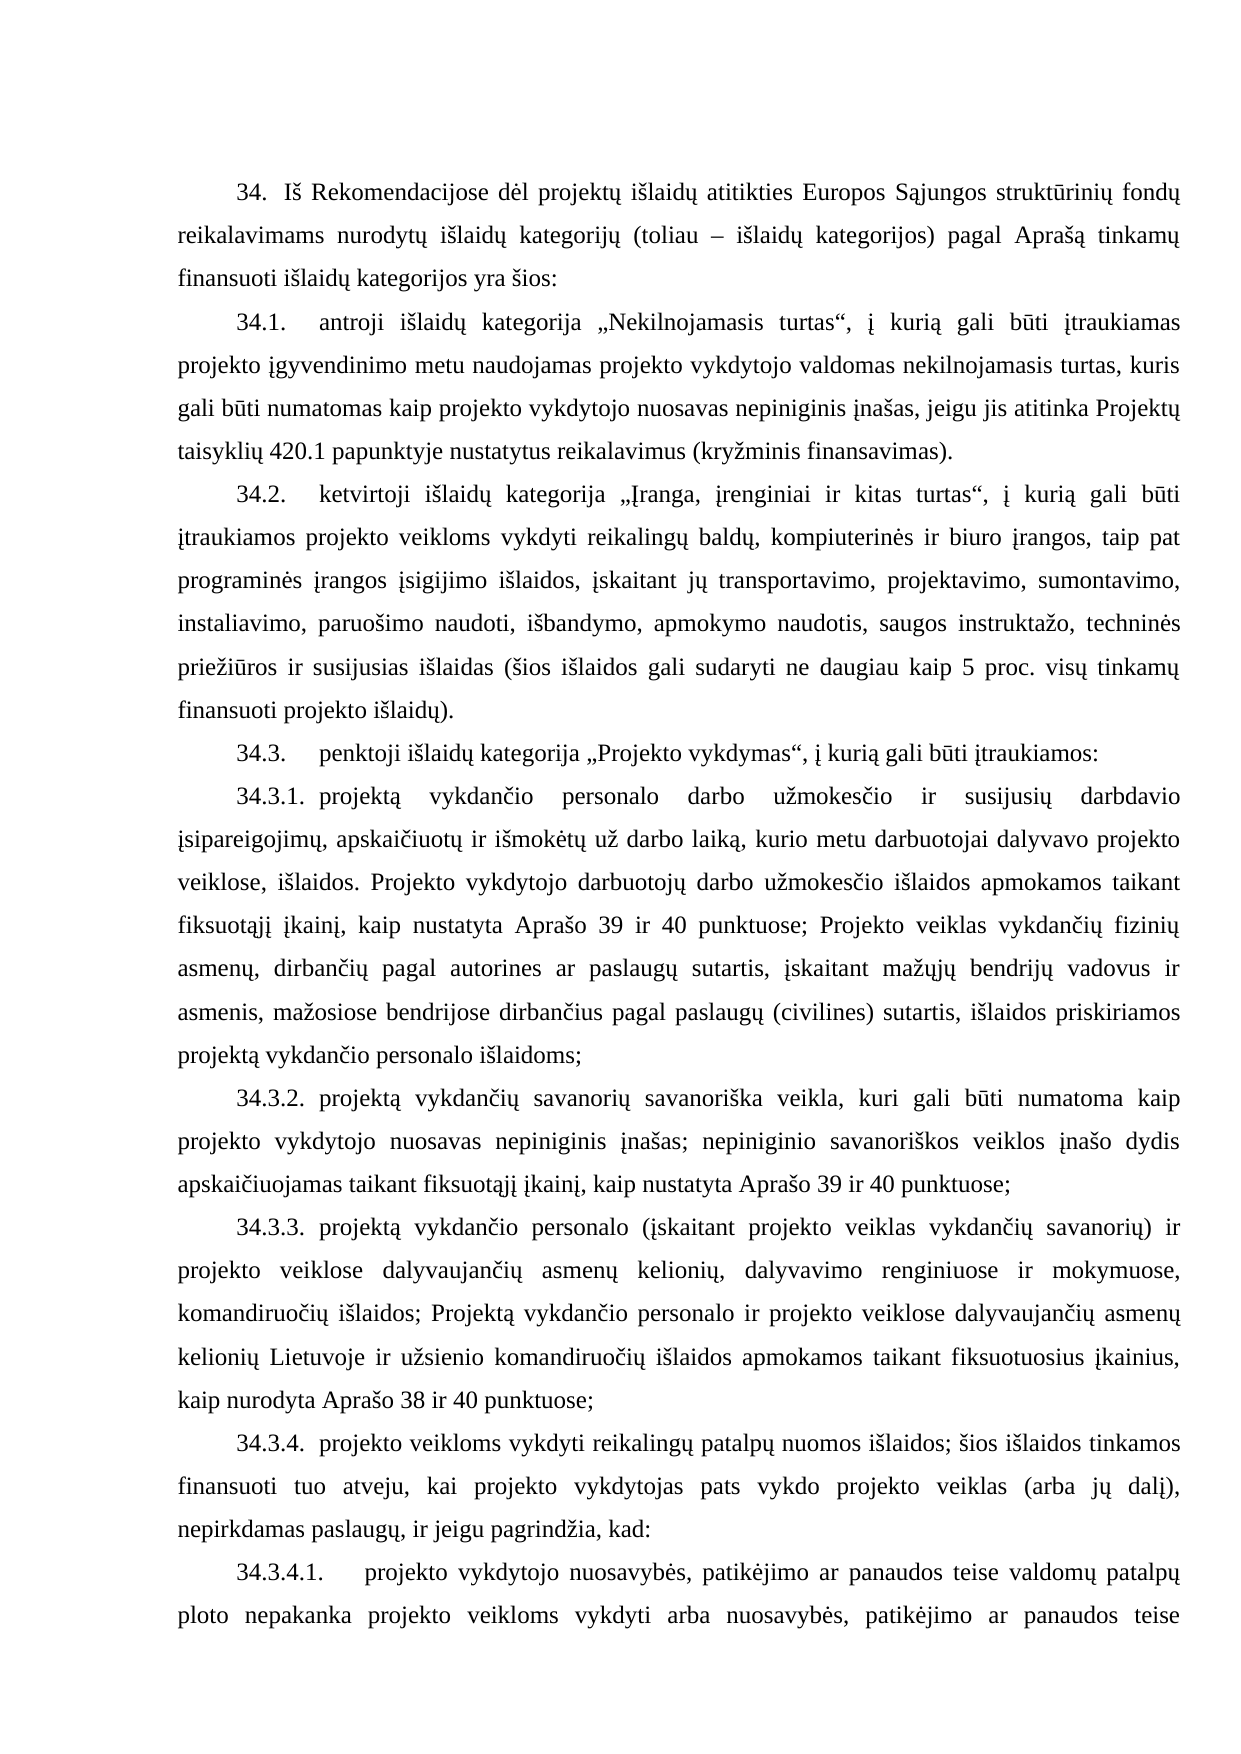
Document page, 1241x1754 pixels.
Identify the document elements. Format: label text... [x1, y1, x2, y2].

text 34.1. antroji išlaidų kategorija „Nekilnojamasis turtas“, į kurią gali būti įtraukiamas projekto įgyvendinimo metu naudojamas projekto vykdytojo valdomas nekilnojamasis turtas, kuris gali būti numatomas kaip projekto vykdytojo nuosavas nepiniginis įnašas, jeigu jis atitinka Projektų taisyklių 420.1 papunktyje nustatytus reikalavimus (kryžminis finansavimas). [177, 307, 1181, 465]
text 34.3.2. projektą vykdančių savanorių savanoriška veikla, kuri gali būti numatoma kaip projekto vykdytojo nuosavas nepiniginis įnašas; nepiniginio savanoriškos veiklos įnašo dydis apskaičiuojamas taikant fiksuotąjį įkainį, kaip nustatyta Aprašo 39 ir 40 punktuose; [177, 1083, 1181, 1198]
text 34.2. ketvirtoji išlaidų kategorija „Įranga, įrenginiai ir kitas turtas“, į kurią gali būti įtraukiamos projekto veikloms vykdyti reikalingų baldų, kompiuterinės ir biuro įrangos, taip pat programinės įrangos įsigijimo išlaidos, įskaitant jų transportavimo, projektavimo, sumontavimo, instaliavimo, paruošimo naudoti, išbandymo, apmokymo naudotis, saugos instruktažo, techninės priežiūros ir susijusias išlaidas (šios išlaidos gali sudaryti ne daugiau kaip 5 proc. visų tinkamų finansuoti projekto išlaidų). [177, 479, 1181, 723]
text 34.3.1. projektą vykdančio personalo darbo užmokesčio ir susijusių darbdavio įsipareigojimų, apskaičiuotų ir išmokėtų už darbo laiką, kurio metu darbuotojai dalyvavo projekto veiklose, išlaidos. Projekto vykdytojo darbuotojų darbo užmokesčio išlaidos apmokamos taikant fiksuotąjį įkainį, kaip nustatyta Aprašo 39 ir 40 punktuose; Projekto veiklas vykdančių fizinių asmenų, dirbančių pagal autorines ar paslaugų sutartis, įskaitant mažųjų bendrijų vadovus ir asmenis, mažosiose bendrijose dirbančius pagal paslaugų (civilines) sutartis, išlaidos priskiriamos projektą vykdančio personalo išlaidoms; [177, 781, 1181, 1068]
text 34.3.4. projekto veikloms vykdyti reikalingų patalpų nuomos išlaidos; šios išlaidos tinkamos finansuoti tuo atveju, kai projekto vykdytojas pats vykdo projekto veiklas (arba jų dalį), nepirkdamas paslaugų, ir jeigu pagrindžia, kad: [177, 1428, 1181, 1543]
text 34.3.4.1. projekto vykdytojo nuosavybės, patikėjimo ar panaudos teise valdomų patalpų ploto nepakanka projekto veikloms vykdyti arba nuosavybės, patikėjimo ar panaudos teise [177, 1557, 1181, 1629]
text 34.3.3. projektą vykdančio personalo (įskaitant projekto veiklas vykdančių savanorių) ir projekto veiklose dalyvaujančių asmenų kelionių, dalyvavimo renginiuose ir mokymuose, komandiruočių išlaidos; Projektą vykdančio personalo ir projekto veiklose dalyvaujančių asmenų kelionių Lietuvoje ir užsienio komandiruočių išlaidos apmokamos taikant fiksuotuosius įkainius, kaip nurodyta Aprašo 38 ir 40 punktuose; [177, 1212, 1181, 1413]
text 34. Iš Rekomendacijose dėl projektų išlaidų atitikties Europos Sąjungos struktūrinių fondų reikalavimams nurodytų išlaidų kategorijų (toliau – išlaidų kategorijos) pagal Aprašą tinkamų finansuoti išlaidų kategorijos yra šios: [177, 177, 1181, 292]
text 34.3. penktoji išlaidų kategorija „Projekto vykdymas“, į kurią gali būti įtraukiamos: [177, 738, 1181, 767]
